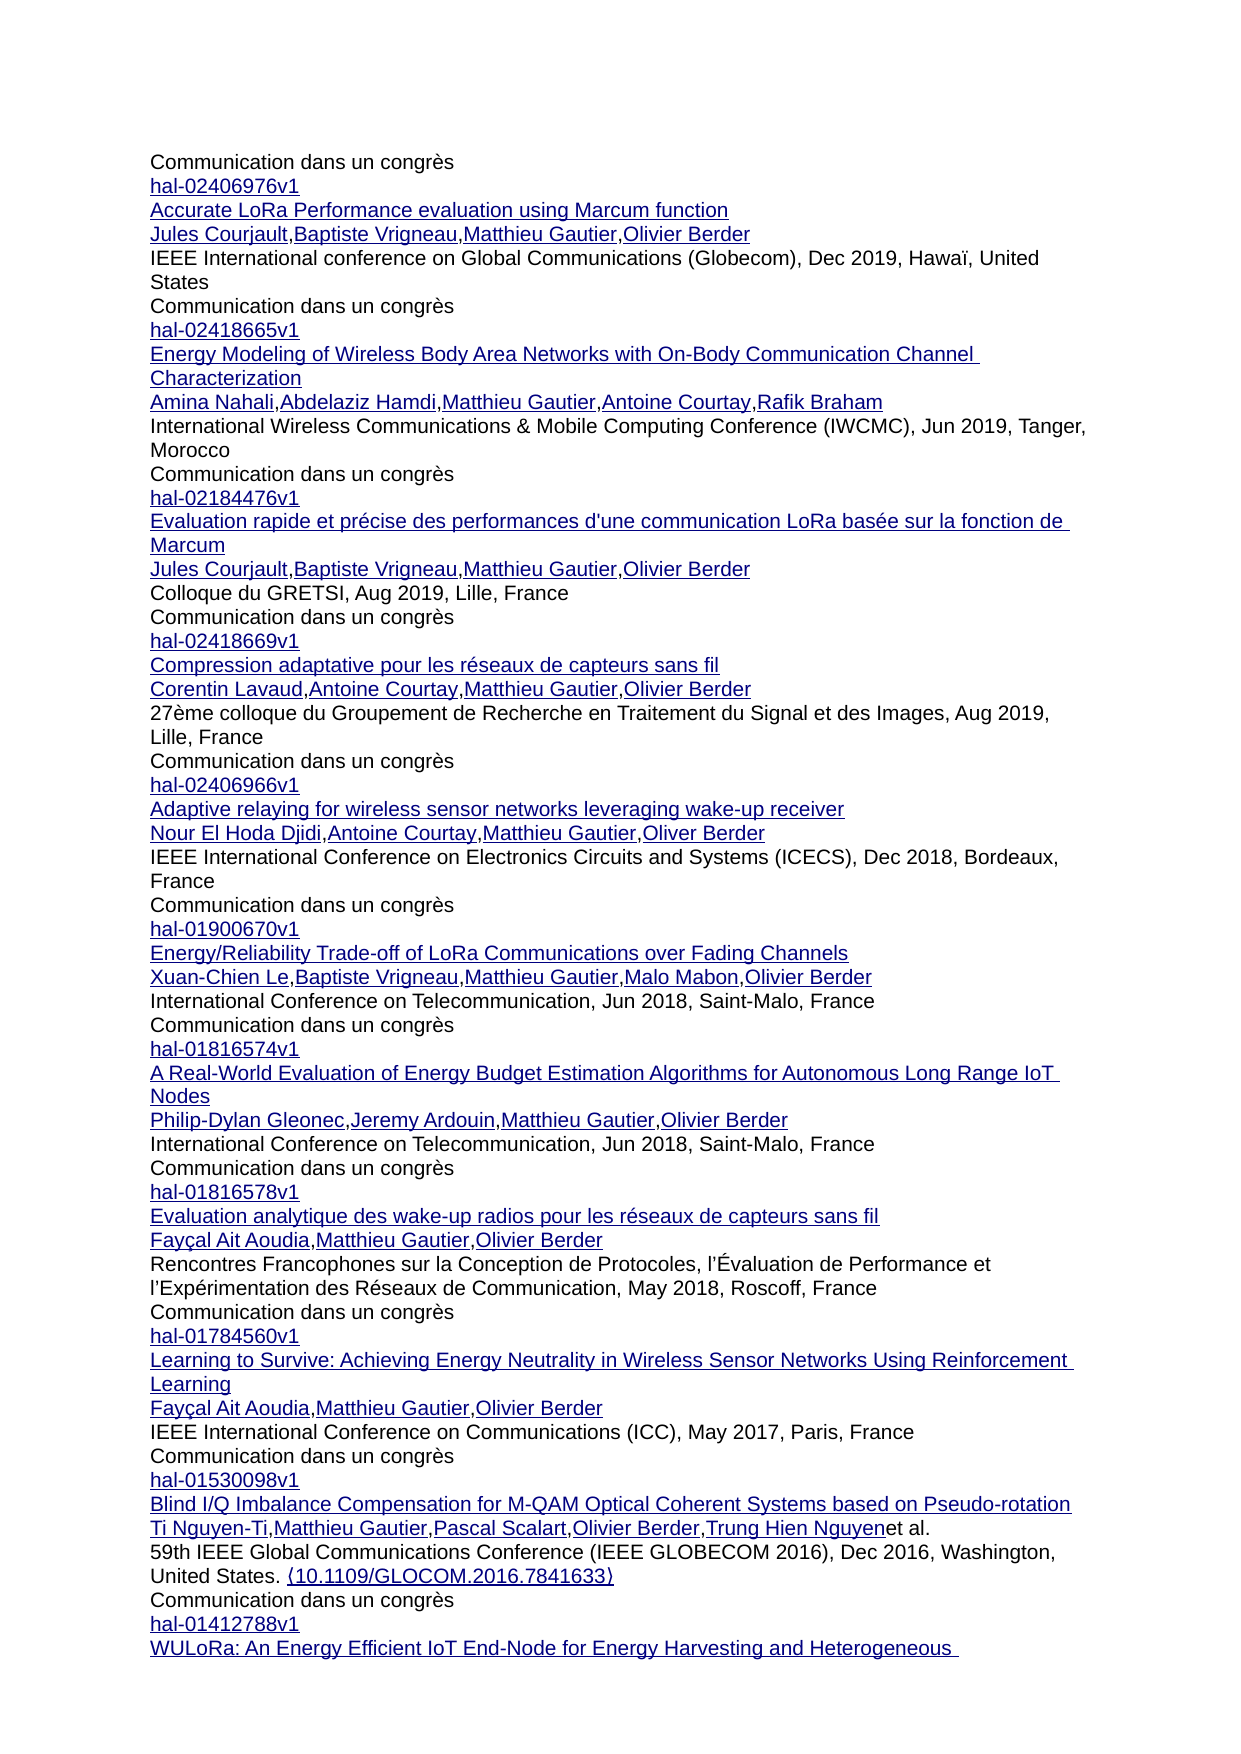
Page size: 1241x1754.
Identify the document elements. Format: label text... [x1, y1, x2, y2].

table_cell Energy Modeling of Wireless Body Area Networks with On-Body Communication Channel Characterization Amina Nahali,Abdelaziz Hamdi,Matthieu Gautier,Antoine Courtay,Rafik Braham International Wireless Communications & Mobile Computing Conference (IWCMC), Jun 2019, Tanger, Morocco Communication dans un congrès hal-02184476v1 [150, 342, 1090, 509]
table_cell Energy/Reliability Trade-off of LoRa Communications over Fading Channels Xuan-Chien Le,Baptiste Vrigneau,Matthieu Gautier,Malo Mabon,Olivier Berder International Conference on Telecommunication, Jun 2018, Saint-Malo, France Communication dans un congrès hal-01816574v1 [150, 941, 1090, 1060]
table_cell Adaptive relaying for wireless sensor networks leveraging wake-up receiver Nour El Hoda Djidi,Antoine Courtay,Matthieu Gautier,Oliver Berder IEEE International Conference on Electronics Circuits and Systems (ICECS), Dec 2018, Bordeaux, France Communication dans un congrès hal-01900670v1 [150, 797, 1090, 941]
table_cell Accurate LoRa Performance evaluation using Marcum function Jules Courjault,Baptiste Vrigneau,Matthieu Gautier,Olivier Berder IEEE International conference on Global Communications (Globecom), Dec 2019, Hawaï, United States Communication dans un congrès hal-02418665v1 [150, 198, 1090, 342]
table_cell Evaluation analytique des wake-up radios pour les réseaux de capteurs sans fil Fayçal Ait Aoudia,Matthieu Gautier,Olivier Berder Rencontres Francophones sur la Conception de Protocoles, l’Évaluation de Performance et l’Expérimentation des Réseaux de Communication, May 2018, Roscoff, France Communication dans un congrès hal-01784560v1 [150, 1204, 1090, 1348]
table_cell Communication dans un congrès hal-02406976v1 [150, 150, 1090, 198]
table_cell Compression adaptative pour les réseaux de capteurs sans fil Corentin Lavaud,Antoine Courtay,Matthieu Gautier,Olivier Berder 27ème colloque du Groupement de Recherche en Traitement du Signal et des Images, Aug 2019, Lille, France Communication dans un congrès hal-02406966v1 [150, 653, 1090, 797]
table_cell WULoRa: An Energy Efficient IoT End-Node for Energy Harvesting and Heterogeneous [150, 1635, 1090, 1659]
table_cell Blind I/Q Imbalance Compensation for M-QAM Optical Coherent Systems based on Pseudo-rotation Ti Nguyen-Ti,Matthieu Gautier,Pascal Scalart,Olivier Berder,Trung Hien Nguyenet al. 59th IEEE Global Communications Conference (IEEE GLOBECOM 2016), Dec 2016, Washington, United States. ⟨10.1109/GLOCOM.2016.7841633⟩ Communication dans un congrès hal-01412788v1 [150, 1492, 1090, 1635]
table_cell A Real-World Evaluation of Energy Budget Estimation Algorithms for Autonomous Long Range IoT Nodes Philip-Dylan Gleonec,Jeremy Ardouin,Matthieu Gautier,Olivier Berder International Conference on Telecommunication, Jun 2018, Saint-Malo, France Communication dans un congrès hal-01816578v1 [150, 1060, 1090, 1204]
table_cell Evaluation rapide et précise des performances d'une communication LoRa basée sur la fonction de Marcum Jules Courjault,Baptiste Vrigneau,Matthieu Gautier,Olivier Berder Colloque du GRETSI, Aug 2019, Lille, France Communication dans un congrès hal-02418669v1 [150, 509, 1090, 653]
table_cell Learning to Survive: Achieving Energy Neutrality in Wireless Sensor Networks Using Reinforcement Learning Fayçal Ait Aoudia,Matthieu Gautier,Olivier Berder IEEE International Conference on Communications (ICC), May 2017, Paris, France Communication dans un congrès hal-01530098v1 [150, 1348, 1090, 1492]
